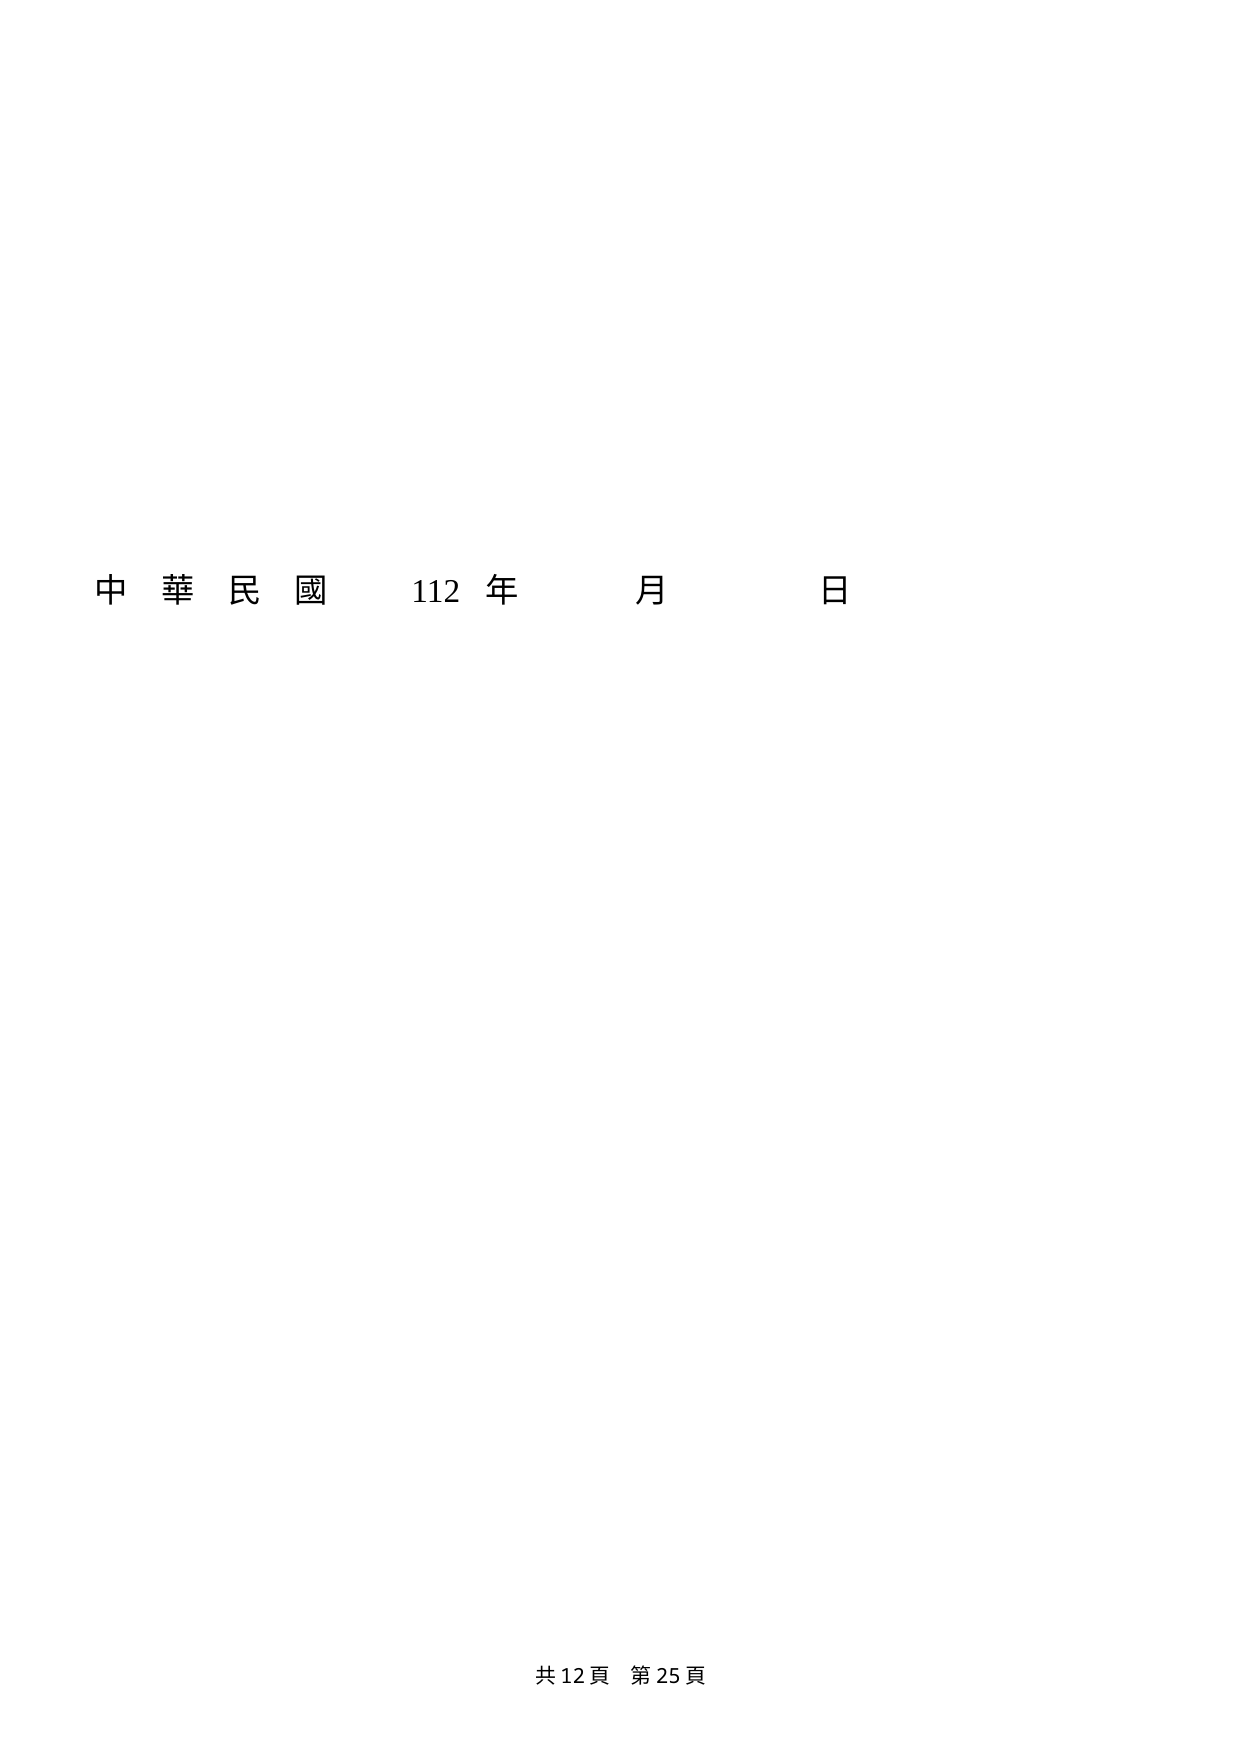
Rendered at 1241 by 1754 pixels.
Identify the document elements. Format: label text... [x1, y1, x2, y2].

text 中 華 民 國 112 年 月 日 [94, 547, 1146, 609]
